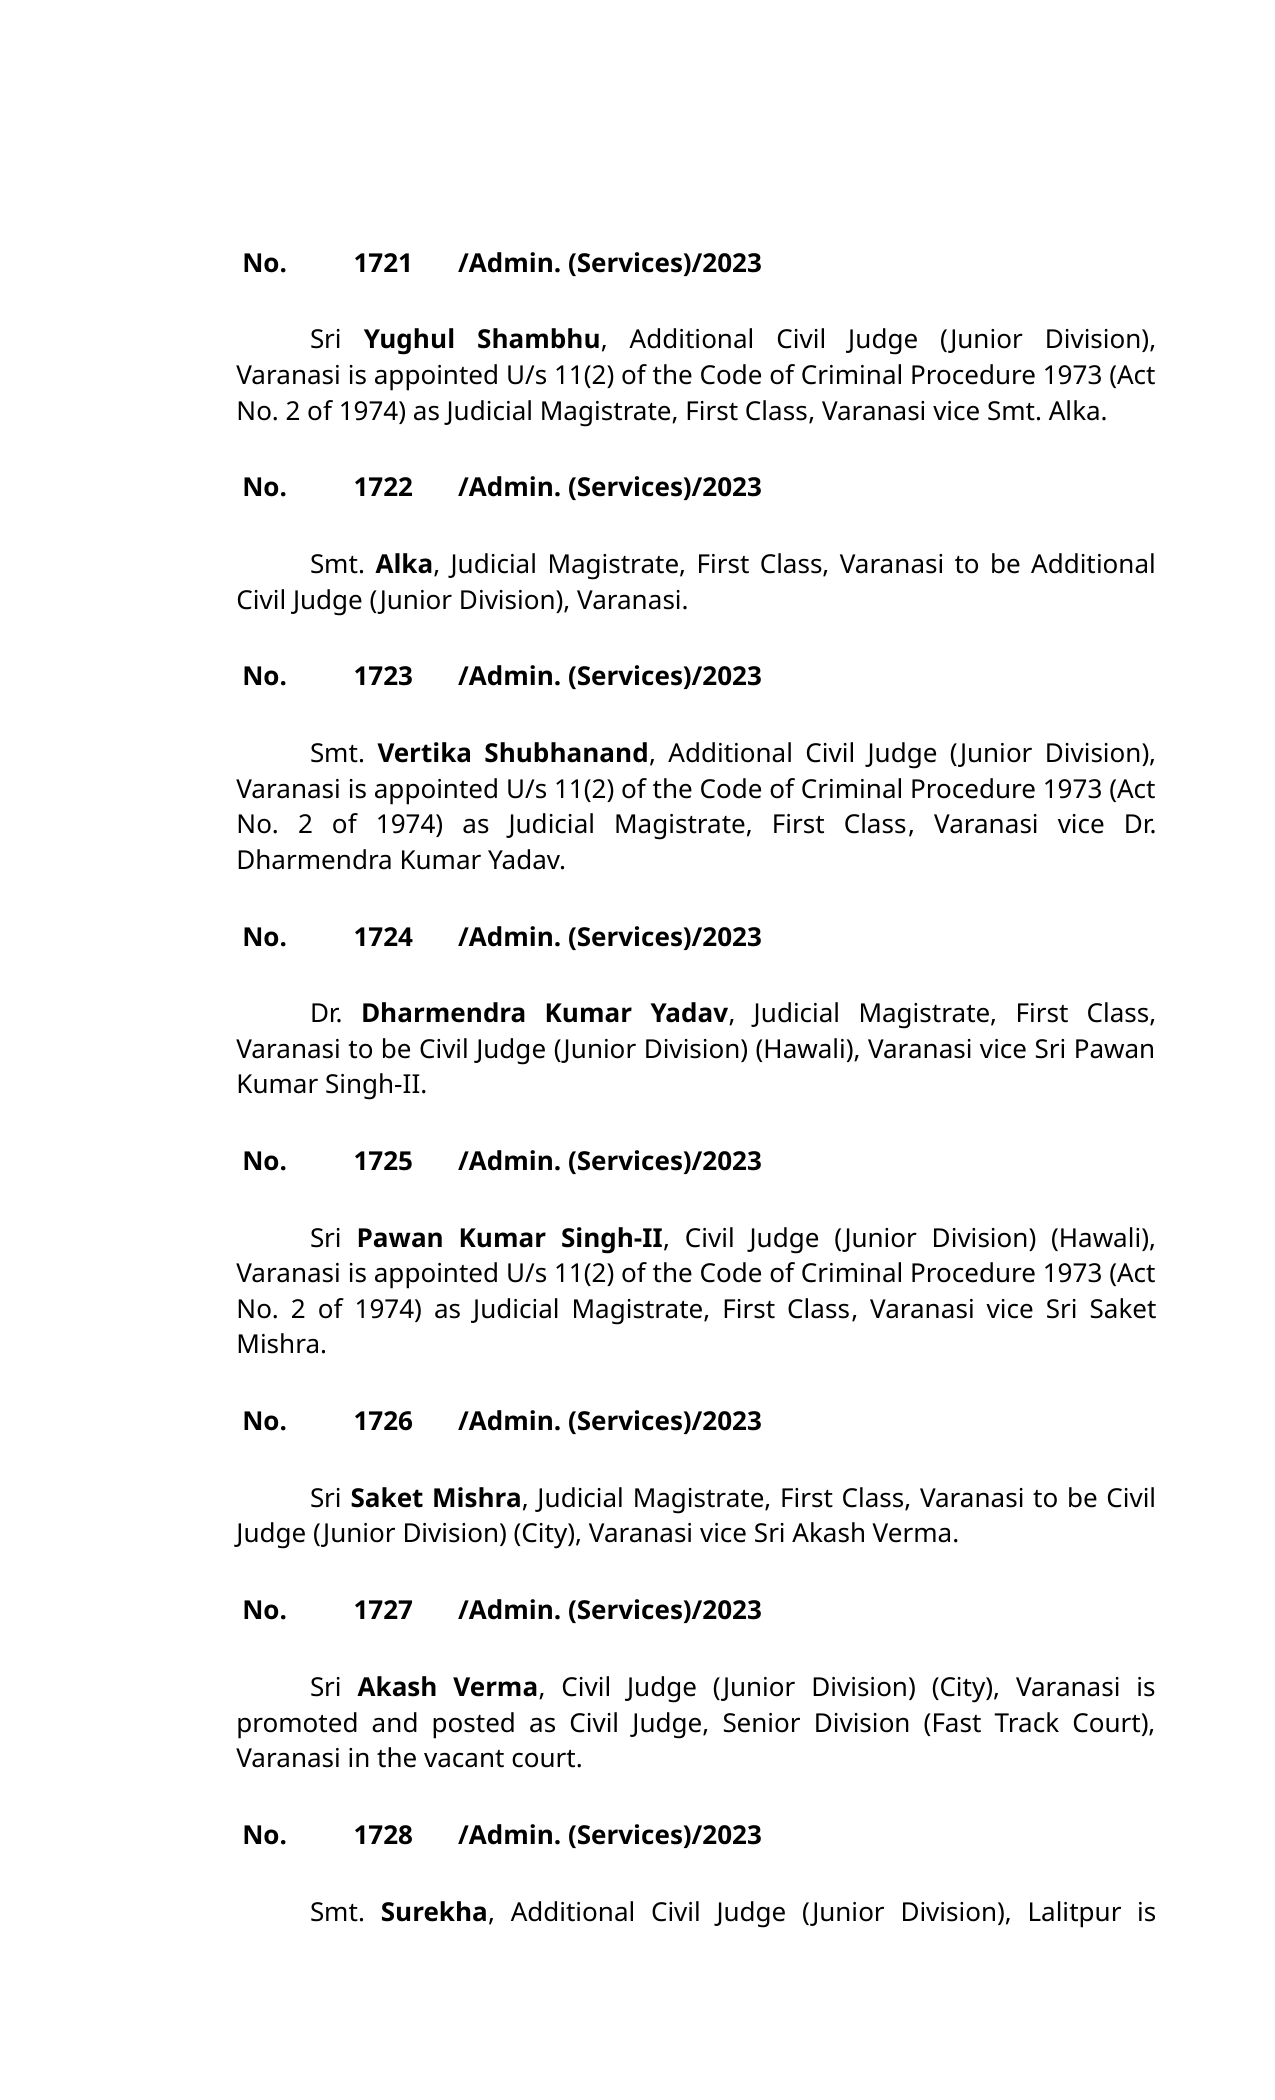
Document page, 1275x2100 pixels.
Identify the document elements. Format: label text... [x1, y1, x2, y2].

text Smt. Alka, Judicial Magistrate, First Class, Varanasi to be Additional Civil Judge (Junior Division), Varanasi. [236, 546, 1157, 617]
table_header /Admin. (Services)/2023 [452, 463, 795, 510]
table_header /Admin. (Services)/2023 [452, 1397, 795, 1444]
table_header /Admin. (Services)/2023 [452, 1586, 795, 1633]
table_header /Admin. (Services)/2023 [452, 239, 795, 286]
table_header [310, 1397, 452, 1444]
table_header No. [236, 239, 310, 286]
table_header No. [236, 652, 310, 699]
table_header No. [236, 1397, 310, 1444]
table_header /Admin. (Services)/2023 [452, 652, 795, 699]
text Sri Akash Verma, Civil Judge (Junior Division) (City), Varanasi is promoted and posted as Civil Judge, Senior Division (Fast Track Court), Varanasi in the vacant court. [236, 1669, 1157, 1775]
text Sri Saket Mishra, Judicial Magistrate, First Class, Varanasi to be Civil Judge (Junior Division) (City), Varanasi vice Sri Akash Verma. [236, 1479, 1157, 1551]
table_header /Admin. (Services)/2023 [452, 913, 795, 959]
text Smt. Surekha, Additional Civil Judge (Junior Division), Lalitpur is [236, 1893, 1157, 1929]
table_header [310, 1137, 452, 1184]
table_header No. [236, 913, 310, 959]
table_header /Admin. (Services)/2023 [452, 1137, 795, 1184]
table_header No. [236, 1811, 310, 1858]
table_header [310, 652, 452, 699]
table_header No. [236, 1137, 310, 1184]
table_header [310, 913, 452, 959]
table_header No. [236, 463, 310, 510]
text Dr. Dharmendra Kumar Yadav, Judicial Magistrate, First Class, Varanasi to be Civil Judge (Junior Division) (Hawali), Varanasi vice Sri Pawan Kumar Singh-II. [236, 995, 1157, 1101]
table_header [310, 1586, 452, 1633]
table_header [310, 1811, 452, 1858]
text Sri Pawan Kumar Singh-II, Civil Judge (Junior Division) (Hawali), Varanasi is appointed U/s 11(2) of the Code of Criminal Procedure 1973 (Act No. 2 of 1974) as Judicial Magistrate, First Class, Varanasi vice Sri Saket Mishra. [236, 1219, 1157, 1362]
text Sri Yughul Shambhu, Additional Civil Judge (Junior Division), Varanasi is appointed U/s 11(2) of the Code of Criminal Procedure 1973 (Act No. 2 of 1974) as Judicial Magistrate, First Class, Varanasi vice Smt. Alka. [236, 321, 1157, 428]
table_header [310, 463, 452, 510]
table_header No. [236, 1586, 310, 1633]
table_header /Admin. (Services)/2023 [452, 1811, 795, 1858]
text Smt. Vertika Shubhanand, Additional Civil Judge (Junior Division), Varanasi is appointed U/s 11(2) of the Code of Criminal Procedure 1973 (Act No. 2 of 1974) as Judicial Magistrate, First Class, Varanasi vice Dr. Dharmendra Kumar Yadav. [236, 735, 1157, 877]
table_header [310, 239, 452, 286]
